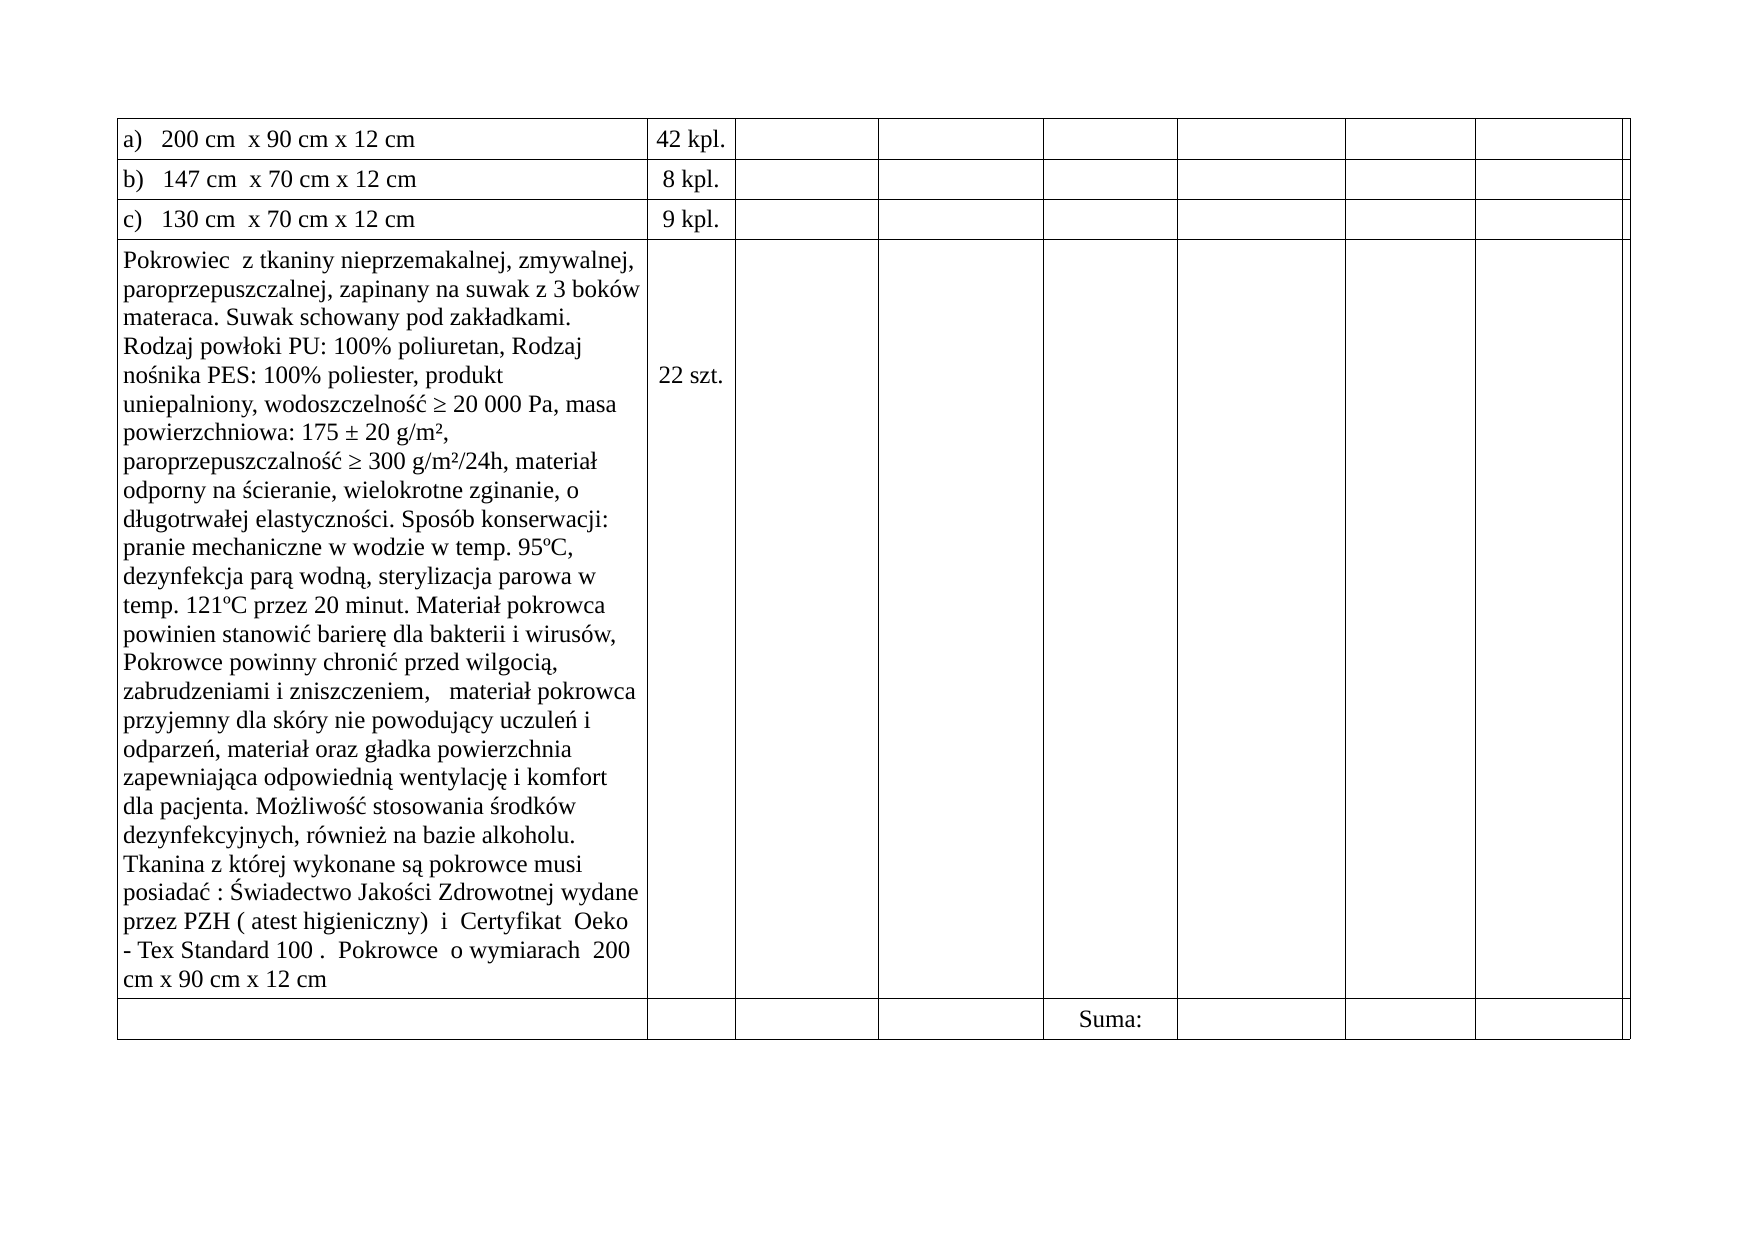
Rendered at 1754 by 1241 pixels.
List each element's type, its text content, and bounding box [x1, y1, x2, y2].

table_cell [1623, 999, 1630, 1038]
table_cell [1044, 160, 1177, 199]
table_cell [1476, 200, 1622, 239]
table_cell [1623, 160, 1630, 199]
table_cell [1476, 160, 1622, 199]
table_cell [1476, 240, 1622, 998]
table_cell [1178, 160, 1345, 199]
table_cell [1623, 200, 1630, 239]
table_cell [736, 200, 878, 239]
table_cell [1044, 200, 1177, 239]
table_cell [1476, 119, 1622, 158]
table_cell 8 kpl. [648, 160, 735, 199]
table_cell 9 kpl. [648, 200, 735, 239]
table_cell a) 200 cm x 90 cm x 12 cm [118, 119, 647, 158]
table_cell c) 130 cm x 70 cm x 12 cm [118, 200, 647, 239]
table_cell [879, 200, 1043, 239]
table_cell 42 kpl. [648, 119, 735, 158]
table_cell [879, 119, 1043, 158]
table_cell [1178, 240, 1345, 998]
table_cell [1346, 160, 1475, 199]
table_cell [648, 999, 735, 1038]
table_cell [1178, 119, 1345, 158]
table_cell [879, 999, 1043, 1038]
table_cell Pokrowiec z tkaniny nieprzemakalnej, zmywalnej, paroprzepuszczalnej, zapinany na suwak z 3 boków materaca. Suwak schowany pod zakładkami. Rodzaj powłoki PU: 100% poliuretan, Rodzaj nośnika PES: 100% poliester, produkt uniepalniony, wodoszczelność ≥ 20 000 Pa, masa powierzchniowa: 175 ± 20 g/m², paroprzepuszczalność ≥ 300 g/m²/24h, materiał odporny na ścieranie, wielokrotne zginanie, o długotrwałej elastyczności. Sposób konserwacji: pranie mechaniczne w wodzie w temp. 95ºC, dezynfekcja parą wodną, sterylizacja parowa w temp. 121ºC przez 20 minut. Materiał pokrowca powinien stanowić barierę dla bakterii i wirusów, Pokrowce powinny chronić przed wilgocią, zabrudzeniami i zniszczeniem, materiał pokrowca przyjemny dla skóry nie powodujący uczuleń i odparzeń, materiał oraz gładka powierzchnia zapewniająca odpowiednią wentylację i komfort dla pacjenta. Możliwość stosowania środków dezynfekcyjnych, również na bazie alkoholu. Tkanina z której wykonane są pokrowce musi posiadać : Świadectwo Jakości Zdrowotnej wydane przez PZH ( atest higieniczny) i Certyfikat Oeko - Tex Standard 100 . Pokrowce o wymiarach 200 cm x 90 cm x 12 cm [118, 240, 647, 998]
table_cell [736, 240, 878, 998]
table_cell [1346, 200, 1475, 239]
table_cell [1044, 119, 1177, 158]
table_cell [736, 160, 878, 199]
table_cell [1044, 240, 1177, 998]
table_cell [1623, 119, 1630, 158]
table_cell [879, 160, 1043, 199]
table_cell b) 147 cm x 70 cm x 12 cm [118, 160, 647, 199]
table_cell 22 szt. [648, 240, 735, 998]
table_cell [736, 999, 878, 1038]
table_cell Suma: [1044, 999, 1177, 1038]
table_cell [736, 119, 878, 158]
table_cell [1346, 999, 1475, 1038]
table_cell [1178, 200, 1345, 239]
table_cell [1623, 240, 1630, 998]
table_cell [118, 999, 647, 1038]
table_cell [1476, 999, 1622, 1038]
table_cell [1178, 999, 1345, 1038]
table_cell [1346, 119, 1475, 158]
table_cell [1346, 240, 1475, 998]
table_cell [879, 240, 1043, 998]
